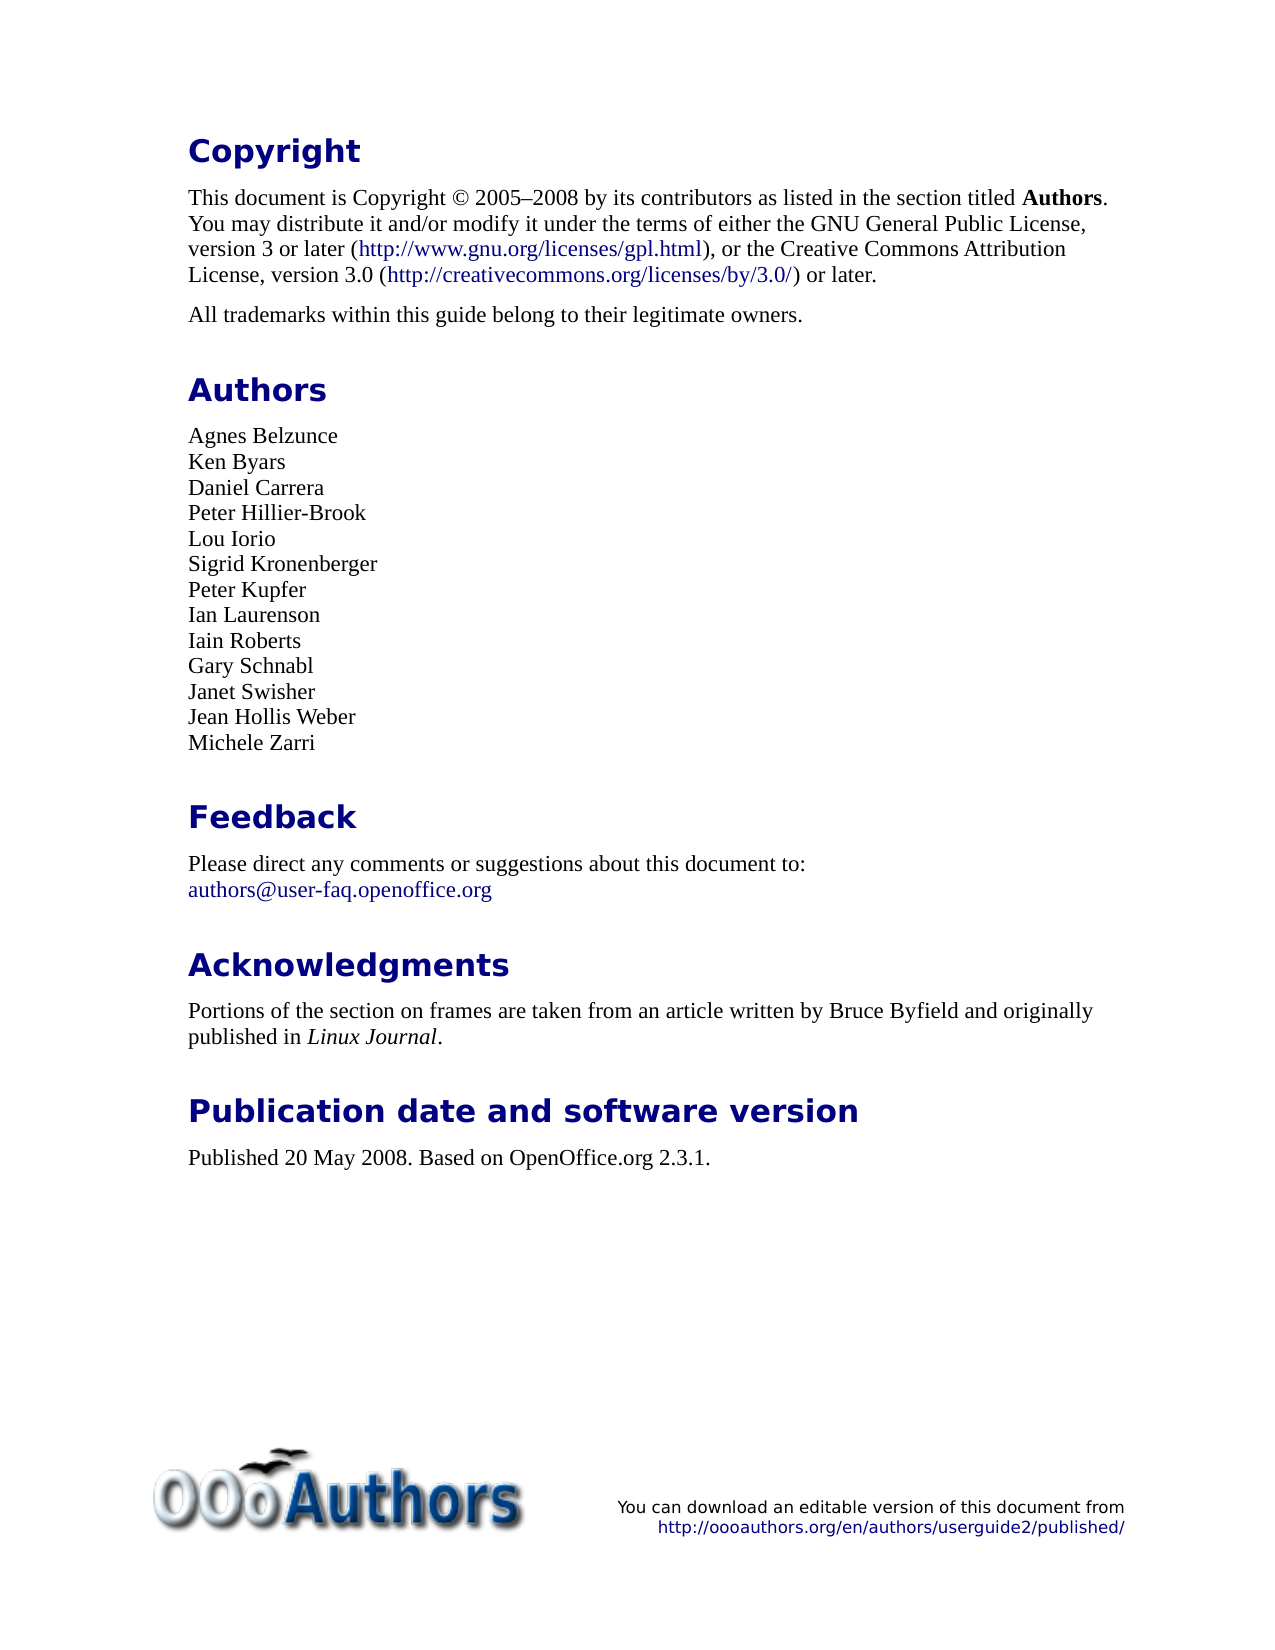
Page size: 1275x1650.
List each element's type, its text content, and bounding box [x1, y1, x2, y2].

subtitle Feedback [188, 800, 1125, 836]
subtitle Publication date and software version [188, 1094, 1125, 1130]
text Published 20 May 2008. Based on OpenOffice.org 2.3.1. [188, 1145, 1125, 1171]
subtitle Copyright [188, 134, 1125, 170]
subtitle Acknowledgments [188, 947, 1125, 983]
picture [147, 1435, 532, 1538]
text Portions of the section on frames are taken from an article written by Bruce Byfield and originally published in Linux Journal. [188, 998, 1125, 1049]
text This document is Copyright © 2005–2008 by its contributors as listed in the section titled Authors. You may distribute it and/or modify it under the terms of either the GNU General Public License, version 3 or later (http://www.gnu.org/licenses/gpl.html), or the Creative Commons Attribution License, version 3.0 (http://creativecommons.org/licenses/by/3.0/) or later. [188, 185, 1125, 287]
subtitle Authors [188, 372, 1125, 408]
text All trademarks within this guide belong to their legitimate owners. [188, 302, 1125, 327]
text Please direct any comments or suggestions about this document to: authors@user-faq.openoffice.org [188, 851, 1125, 902]
text Agnes Belzunce Ken Byars Daniel Carrera Peter Hillier-Brook Lou Iorio Sigrid Kronenberger Peter Kupfer Ian Laurenson Iain Roberts Gary Schnabl Janet Swisher Jean Hollis Weber Michele Zarri [188, 423, 1125, 755]
